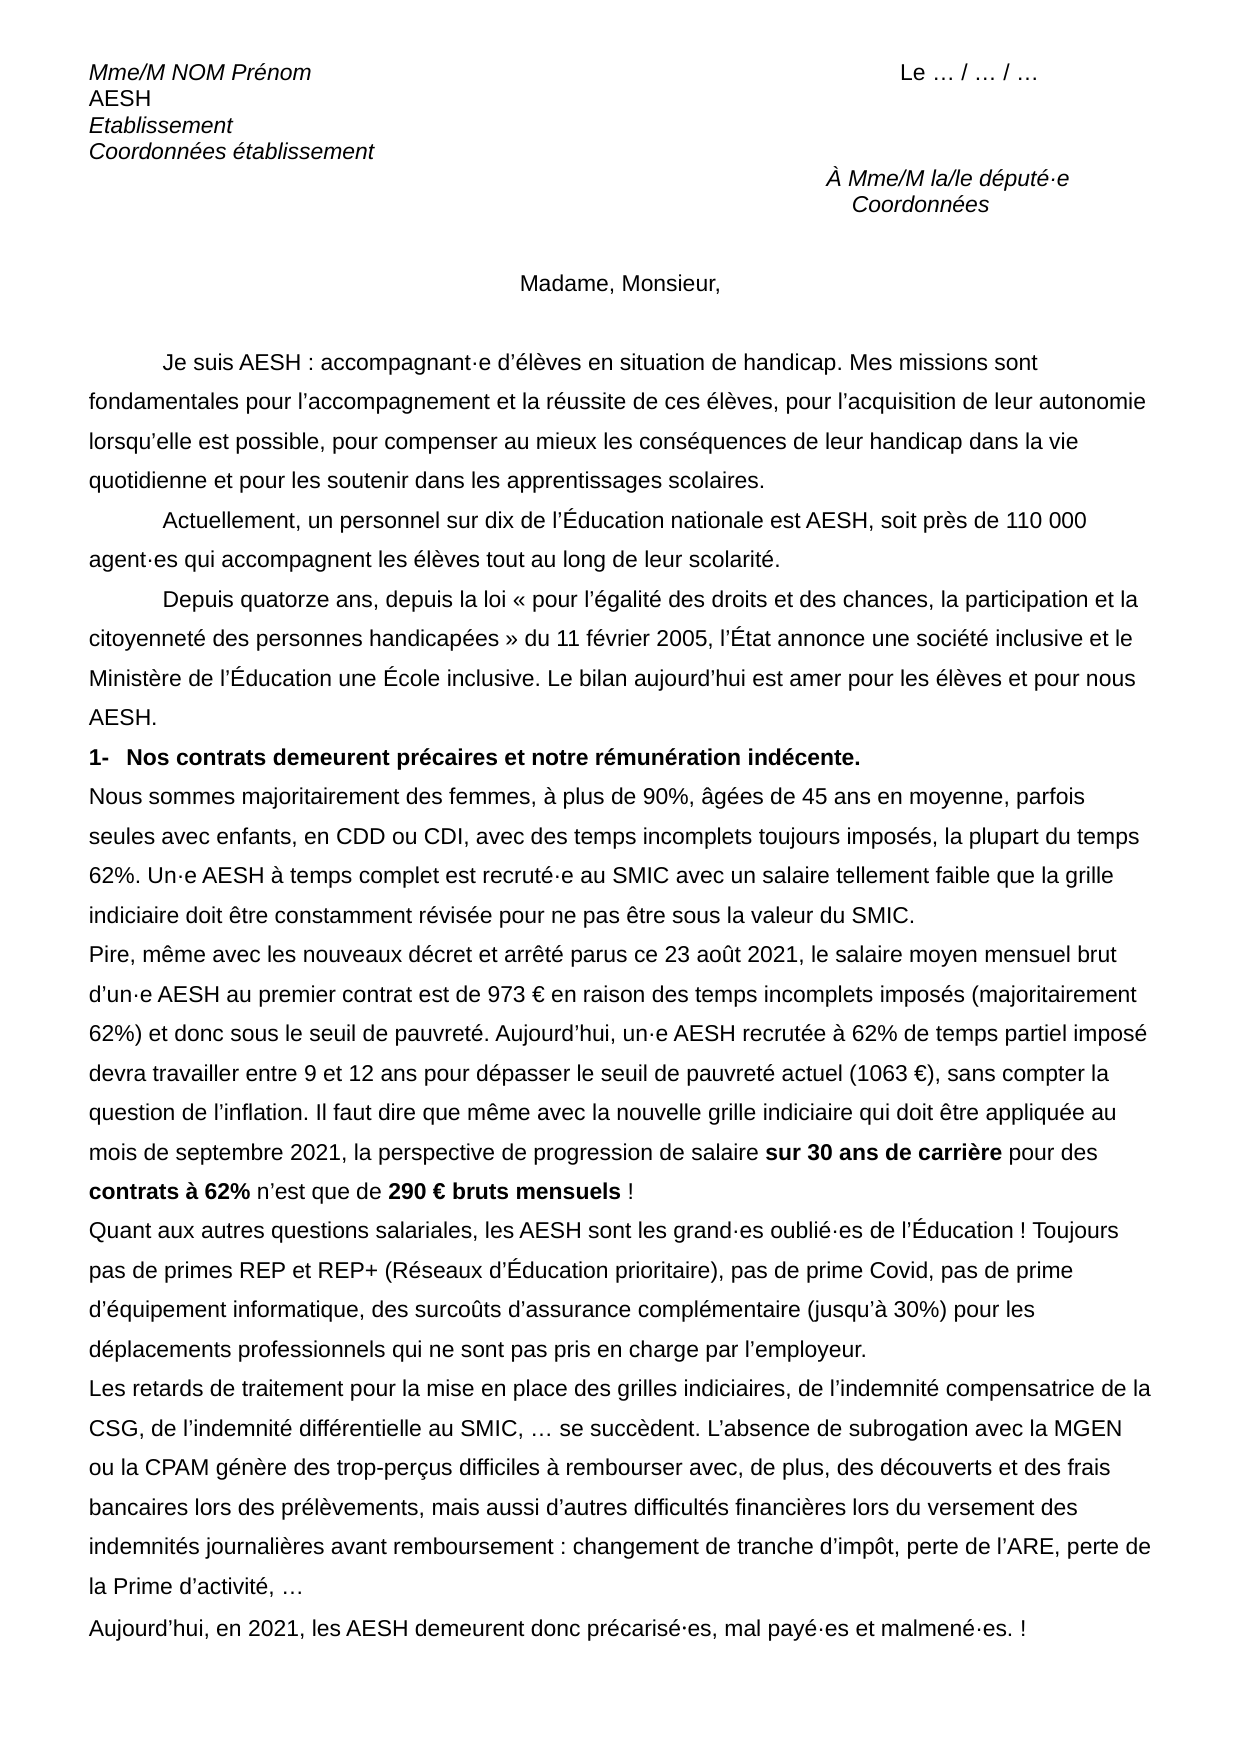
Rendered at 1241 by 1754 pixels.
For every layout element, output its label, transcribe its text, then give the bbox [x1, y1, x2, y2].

text Je suis AESH : accompagnant·e d’élèves en situation de handicap. Mes missions sont fondamentales pour l’accompagnement et la réussite de ces élèves, pour l’acquisition de leur autonomie lorsqu’elle est possible, pour compenser au mieux les conséquences de leur handicap dans la vie quotidienne et pour les soutenir dans les apprentissages scolaires. [89, 349, 1152, 494]
text Coordonnées [89, 191, 1152, 217]
text Actuellement, un personnel sur dix de l’Éducation nationale est AESH, soit près de 110 000 agent·es qui accompagnent les élèves tout au long de leur scolarité. [89, 507, 1152, 573]
text AESH [89, 85, 1152, 112]
text Etablissement [89, 112, 1152, 138]
text Depuis quatorze ans, depuis la loi « pour l’égalité des droits et des chances, la participation et la citoyenneté des personnes handicapées » du 11 février 2005, l’État annonce une société inclusive et le Ministère de l’Éducation une École inclusive. Le bilan aujourd’hui est amer pour les élèves et pour nous AESH. [89, 586, 1152, 731]
list Nous sommes majoritairement des femmes, à plus de 90%, âgées de 45 ans en moyenne, parfois seules avec enfants, en CDD ou CDI, avec des temps incomplets toujours imposés, la plupart du temps 62%. Un·e AESH à temps complet est recruté·e au SMIC avec un salaire tellement faible que la grille indiciaire doit être constamment révisée pour ne pas être sous la valeur du SMIC. [89, 783, 1152, 928]
text Madame, Monsieur, [89, 270, 1152, 296]
list Pire, même avec les nouveaux décret et arrêté parus ce 23 août 2021, le salaire moyen mensuel brut d’un·e AESH au premier contrat est de 973 € en raison des temps incomplets imposés (majoritairement 62%) et donc sous le seuil de pauvreté. Aujourd’hui, un·e AESH recrutée à 62% de temps partiel imposé devra travailler entre 9 et 12 ans pour dépasser le seuil de pauvreté actuel (1063 €), sans compter la question de l’inflation. Il faut dire que même avec la nouvelle grille indiciaire qui doit être appliquée au mois de septembre 2021, la perspective de progression de salaire sur 30 ans de carrière pour des contrats à 62% n’est que de 290 € bruts mensuels ! [89, 941, 1152, 1204]
text À Mme/M la/le député·e [89, 164, 1152, 191]
list Aujourd’hui, en 2021, les AESH demeurent donc précarisé·es, mal payé·es et malmené·es. ! [89, 1612, 1152, 1643]
text Mme/M NOM Prénom Le … / … / … [89, 59, 1152, 85]
list Nos contrats demeurent précaires et notre rémunération indécente. [89, 744, 1152, 770]
list Les retards de traitement pour la mise en place des grilles indiciaires, de l’indemnité compensatrice de la CSG, de l’indemnité différentielle au SMIC, … se succèdent. L’absence de subrogation avec la MGEN ou la CPAM génère des trop-perçus difficiles à rembourser avec, de plus, des découverts et des frais bancaires lors des prélèvements, mais aussi d’autres difficultés financières lors du versement des indemnités journalières avant remboursement : changement de tranche d’impôt, perte de l’ARE, perte de la Prime d’activité, … [89, 1375, 1152, 1599]
list Quant aux autres questions salariales, les AESH sont les grand·es oublié·es de l’Éducation ! Toujours pas de primes REP et REP+ (Réseaux d’Éducation prioritaire), pas de prime Covid, pas de prime d’équipement informatique, des surcoûts d’assurance complémentaire (jusqu’à 30%) pour les déplacements professionnels qui ne sont pas pris en charge par l’employeur. [89, 1217, 1152, 1362]
text Coordonnées établissement [89, 138, 1152, 164]
